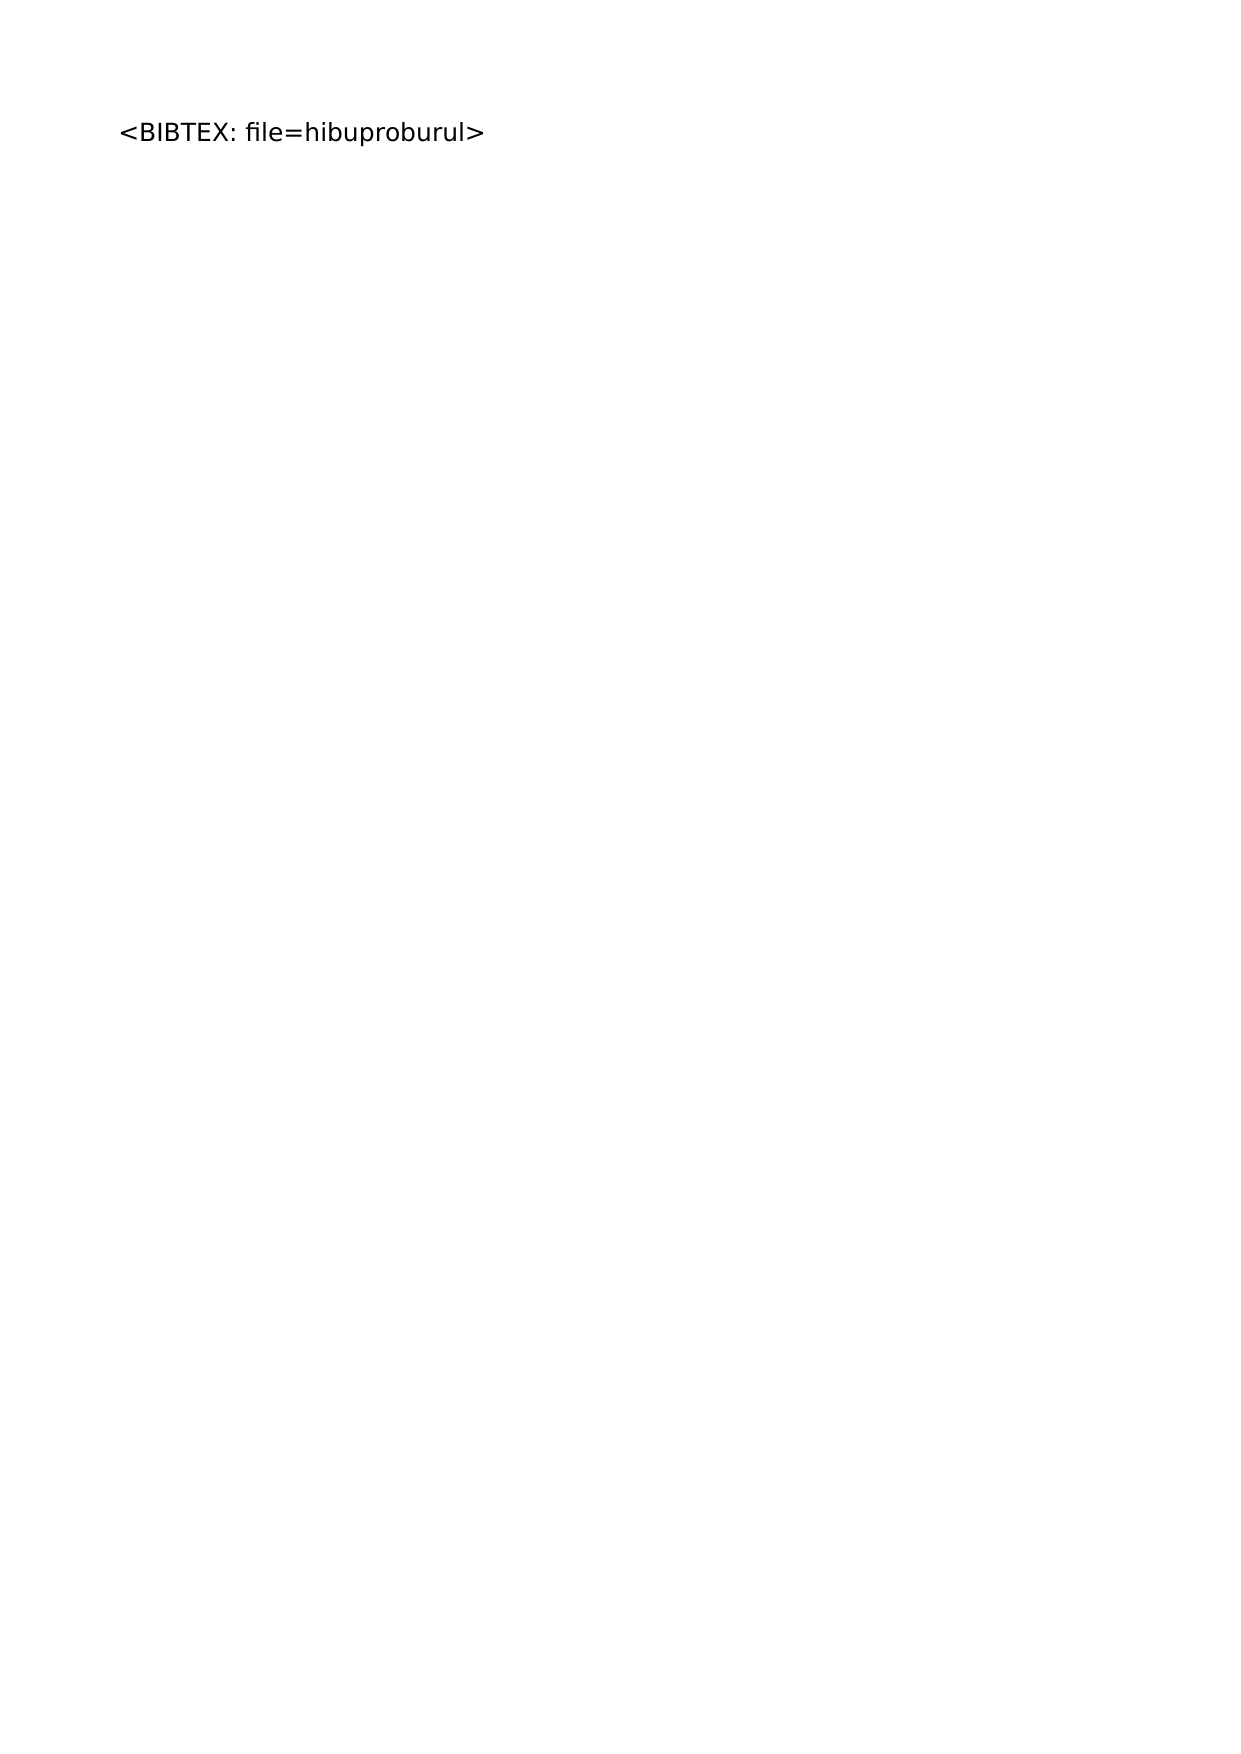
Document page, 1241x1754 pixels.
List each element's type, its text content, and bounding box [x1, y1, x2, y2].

text <BIBTEX: file=hibuproburul> [118, 118, 1122, 147]
